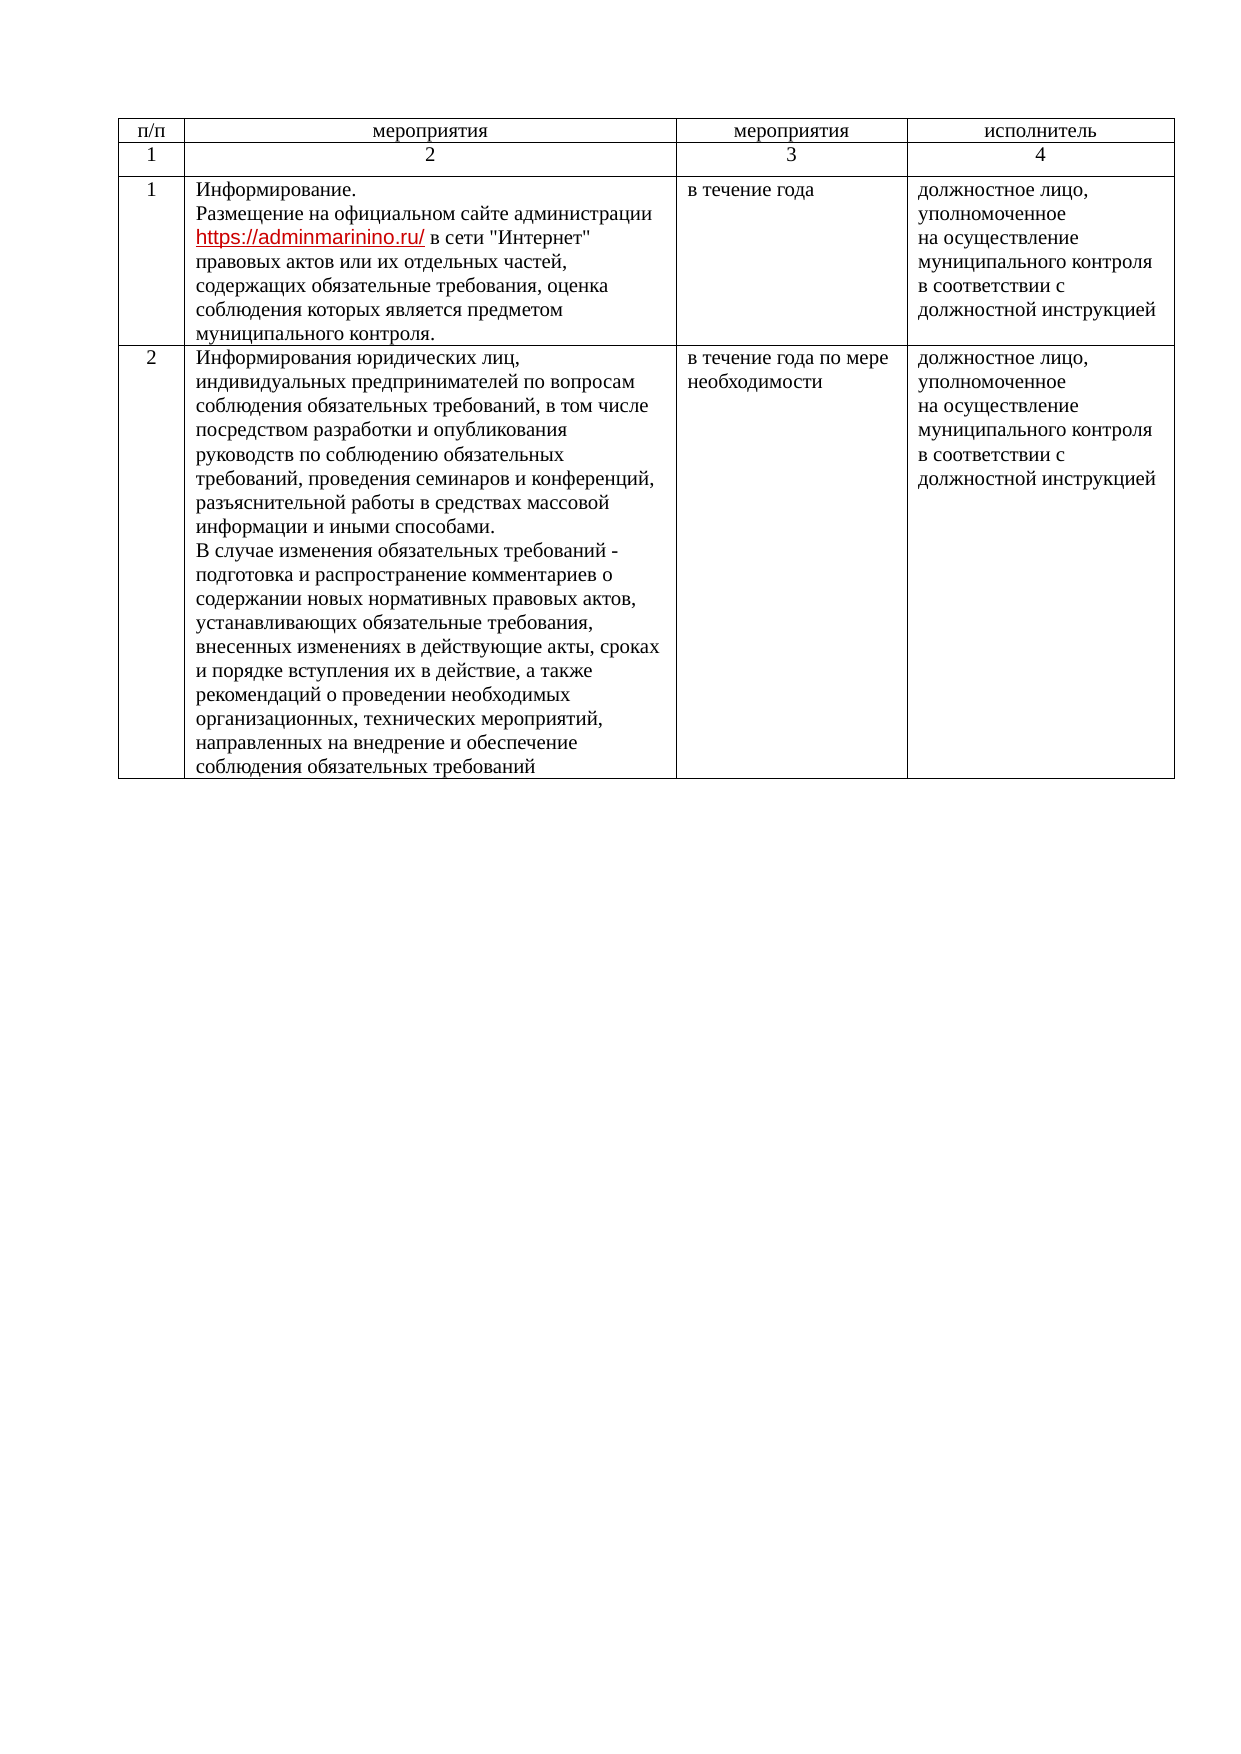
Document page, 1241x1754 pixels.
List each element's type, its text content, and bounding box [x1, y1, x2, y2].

table_cell в течение года [677, 177, 907, 345]
table_cell 4 [908, 143, 1174, 176]
table_cell 3 [677, 143, 907, 176]
table_cell 2 [119, 346, 184, 778]
table_cell 1 [119, 177, 184, 345]
table_header мероприятия [185, 119, 676, 142]
table_header исполнитель [908, 119, 1174, 142]
table_header п/п [119, 119, 184, 142]
table_cell в течение года по мере необходимости [677, 346, 907, 778]
table_cell должностное лицо, уполномоченное на осуществление муниципального контроля в соответствии с должностной инструкцией [908, 346, 1174, 778]
table_cell Информирование. Размещение на официальном сайте администрации https://adminmarinino.ru/ в сети "Интернет" правовых актов или их отдельных частей, содержащих обязательные требования, оценка соблюдения которых является предметом муниципального контроля. [185, 177, 676, 345]
table_cell должностное лицо, уполномоченное на осуществление муниципального контроля в соответствии с должностной инструкцией [908, 177, 1174, 345]
table_cell 2 [185, 143, 676, 176]
table_header мероприятия [677, 119, 907, 142]
table_cell 1 [119, 143, 184, 176]
table_cell Информирования юридических лиц, индивидуальных предпринимателей по вопросам соблюдения обязательных требований, в том числе посредством разработки и опубликования руководств по соблюдению обязательных требований, проведения семинаров и конференций, разъяснительной работы в средствах массовой информации и иными способами. В случае изменения обязательных требований - подготовка и распространение комментариев о содержании новых нормативных правовых актов, устанавливающих обязательные требования, внесенных изменениях в действующие акты, сроках и порядке вступления их в действие, а также рекомендаций о проведении необходимых организационных, технических мероприятий, направленных на внедрение и обеспечение соблюдения обязательных требований [185, 346, 676, 778]
